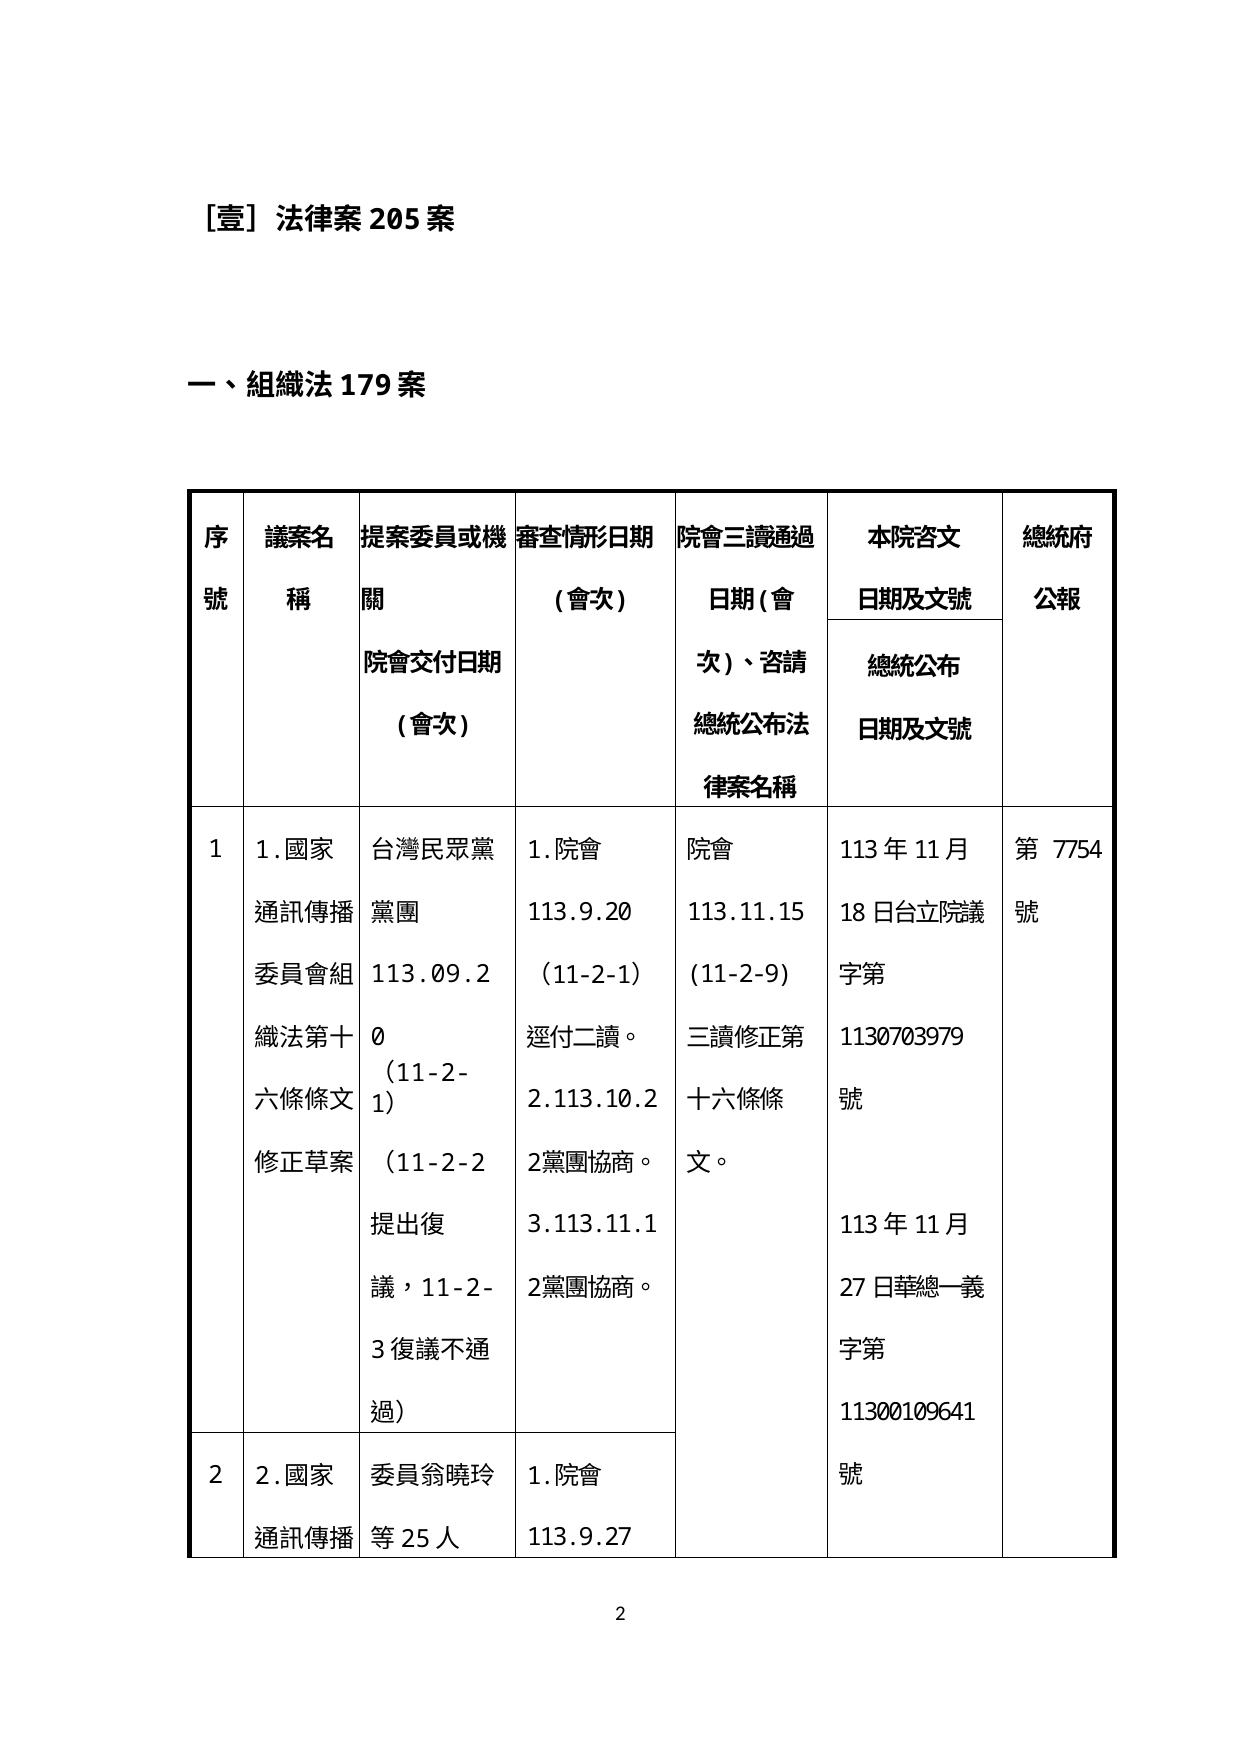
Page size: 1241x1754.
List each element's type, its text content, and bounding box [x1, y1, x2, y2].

table_header 院會三讀通過日期(會次)、咨請總統公布法律案名稱 [676, 493, 827, 806]
table_header 審查情形日期 (會次) [516, 493, 675, 806]
table_header 提案委員或機關 院會交付日期 (會次) [360, 493, 515, 806]
table_cell 2 [192, 1433, 243, 1557]
table_cell 總統公布 日期及文號 [828, 620, 1002, 806]
table_cell 2.國家通訊傳播 [244, 1433, 359, 1557]
table_cell 第7754 號 [1003, 807, 1112, 1557]
subtitle 一、組織法179案 [187, 341, 1053, 404]
table_cell 1.院會113.9.27 [516, 1433, 675, 1557]
table_header 序號 [192, 493, 243, 806]
table_cell 113年11月18日台立院議字第1130703979號 113年11月27日華總一義字第11300109641號 [828, 807, 1002, 1557]
table_cell 1 [192, 807, 243, 1431]
table_cell 1.院會113.9.20 （11-2-1）逕付二讀。 2.113.10.22黨團協商。 3.113.11.12黨團協商。 [516, 807, 675, 1431]
table_header 本院咨文 日期及文號 [828, 493, 1002, 618]
table_header 總統府 公報 [1003, 493, 1112, 806]
table_header 議案名稱 [244, 493, 359, 806]
table_cell 委員翁曉玲等25人 [360, 1433, 515, 1557]
table_cell 1.國家通訊傳播委員會組織法第十六條條文修正草案 [244, 807, 359, 1431]
table_cell 台灣民眾黨黨團 113.09.20 （11-2-1） （11-2-2提出復議，11-2-3復議不通過） [360, 807, 515, 1431]
table_cell 院會 113.11.15 (11-2-9) 三讀修正第十六條條文。 [676, 807, 827, 1557]
subtitle ［壹］法律案205案 [187, 175, 1053, 238]
